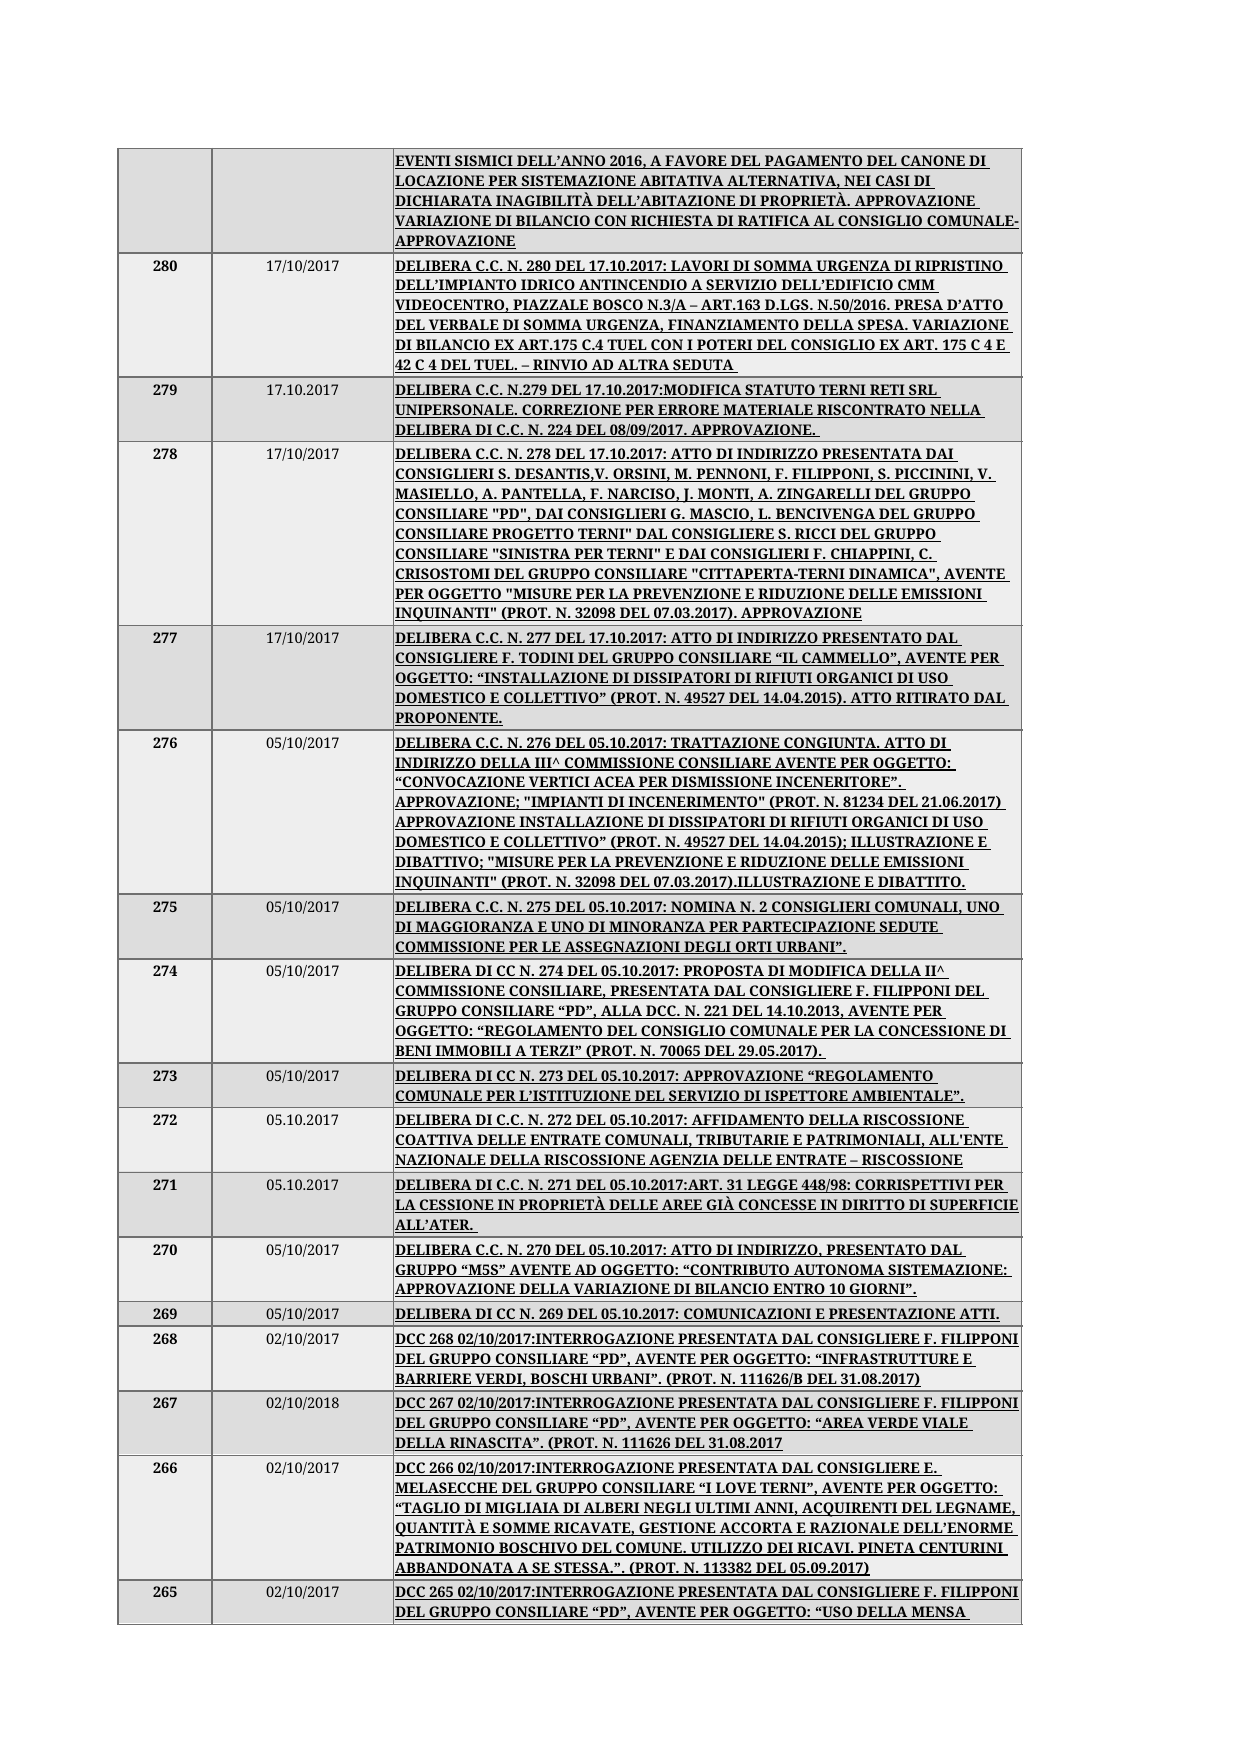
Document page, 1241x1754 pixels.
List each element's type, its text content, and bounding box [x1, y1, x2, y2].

table_cell DELIBERA C.C. N. 278 DEL 17.10.2017: ATTO DI INDIRIZZO PRESENTATA DAI CONSIGLIERI S. DESANTIS,V. ORSINI, M. PENNONI, F. FILIPPONI, S. PICCININI, V. MASIELLO, A. PANTELLA, F. NARCISO, J. MONTI, A. ZINGARELLI DEL GRUPPO CONSILIARE "PD", DAI CONSIGLIERI G. MASCIO, L. BENCIVENGA DEL GRUPPO CONSILIARE PROGETTO TERNI" DAL CONSIGLIERE S. RICCI DEL GRUPPO CONSILIARE "SINISTRA PER TERNI" E DAI CONSIGLIERI F. CHIAPPINI, C. CRISOSTOMI DEL GRUPPO CONSILIARE "CITTAPERTA-TERNI DINAMICA", AVENTE PER OGGETTO "MISURE PER LA PREVENZIONE E RIDUZIONE DELLE EMISSIONI INQUINANTI" (PROT. N. 32098 DEL 07.03.2017). APPROVAZIONE [394, 442, 1021, 625]
table_cell 268 [119, 1327, 211, 1390]
table_cell DCC 265 02/10/2017:INTERROGAZIONE PRESENTATA DAL CONSIGLIERE F. FILIPPONI DEL GRUPPO CONSILIARE “PD”, AVENTE PER OGGETTO: “USO DELLA MENSA [394, 1581, 1021, 1623]
table_cell 269 [119, 1302, 211, 1325]
table_cell 17.10.2017 [213, 378, 393, 441]
table_cell 271 [119, 1173, 211, 1236]
table_cell 05.10.2017 [213, 1108, 393, 1171]
table_cell 272 [119, 1108, 211, 1171]
table_cell 02/10/2017 [213, 1456, 393, 1579]
table_cell DELIBERA C.C. N. 275 DEL 05.10.2017: NOMINA N. 2 CONSIGLIERI COMUNALI, UNO DI MAGGIORANZA E UNO DI MINORANZA PER PARTECIPAZIONE SEDUTE COMMISSIONE PER LE ASSEGNAZIONI DEGLI ORTI URBANI”. [394, 895, 1021, 958]
table_cell 02/10/2017 [213, 1581, 393, 1623]
table_cell 05.10.2017 [213, 1173, 393, 1236]
table_cell DELIBERA DI CC N. 273 DEL 05.10.2017: APPROVAZIONE “REGOLAMENTO COMUNALE PER L’ISTITUZIONE DEL SERVIZIO DI ISPETTORE AMBIENTALE”. [394, 1064, 1021, 1107]
table_cell 17/10/2017 [213, 442, 393, 625]
table_cell 05/10/2017 [213, 895, 393, 958]
table_cell 270 [119, 1238, 211, 1301]
table_cell EVENTI SISMICI DELL’ANNO 2016, A FAVORE DEL PAGAMENTO DEL CANONE DI LOCAZIONE PER SISTEMAZIONE ABITATIVA ALTERNATIVA, NEI CASI DI DICHIARATA INAGIBILITÀ DELL’ABITAZIONE DI PROPRIETÀ. APPROVAZIONE VARIAZIONE DI BILANCIO CON RICHIESTA DI RATIFICA AL CONSIGLIO COMUNALE- APPROVAZIONE [394, 149, 1021, 252]
table_cell 05/10/2017 [213, 1238, 393, 1301]
table_cell DCC 267 02/10/2017:INTERROGAZIONE PRESENTATA DAL CONSIGLIERE F. FILIPPONI DEL GRUPPO CONSILIARE “PD”, AVENTE PER OGGETTO: “AREA VERDE VIALE DELLA RINASCITA”. (PROT. N. 111626 DEL 31.08.2017 [394, 1392, 1021, 1454]
table_cell 05/10/2017 [213, 1302, 393, 1325]
table_cell DELIBERA C.C. N. 277 DEL 17.10.2017: ATTO DI INDIRIZZO PRESENTATO DAL CONSIGLIERE F. TODINI DEL GRUPPO CONSILIARE “IL CAMMELLO”, AVENTE PER OGGETTO: “INSTALLAZIONE DI DISSIPATORI DI RIFIUTI ORGANICI DI USO DOMESTICO E COLLETTIVO” (PROT. N. 49527 DEL 14.04.2015). ATTO RITIRATO DAL PROPONENTE. [394, 626, 1021, 729]
table_cell 280 [119, 254, 211, 376]
table_cell 02/10/2018 [213, 1392, 393, 1454]
table_cell 05/10/2017 [213, 731, 393, 893]
table_cell 17/10/2017 [213, 626, 393, 729]
table_cell DCC 266 02/10/2017:INTERROGAZIONE PRESENTATA DAL CONSIGLIERE E. MELASECCHE DEL GRUPPO CONSILIARE “I LOVE TERNI”, AVENTE PER OGGETTO: “TAGLIO DI MIGLIAIA DI ALBERI NEGLI ULTIMI ANNI, ACQUIRENTI DEL LEGNAME, QUANTITÀ E SOMME RICAVATE, GESTIONE ACCORTA E RAZIONALE DELL’ENORME PATRIMONIO BOSCHIVO DEL COMUNE. UTILIZZO DEI RICAVI. PINETA CENTURINI ABBANDONATA A SE STESSA.”. (PROT. N. 113382 DEL 05.09.2017) [394, 1456, 1021, 1579]
table_cell 277 [119, 626, 211, 729]
table_cell 05/10/2017 [213, 1064, 393, 1107]
table_cell 267 [119, 1392, 211, 1454]
table_cell 276 [119, 731, 211, 893]
table_cell 266 [119, 1456, 211, 1579]
table_cell DELIBERA DI C.C. N. 272 DEL 05.10.2017: AFFIDAMENTO DELLA RISCOSSIONE COATTIVA DELLE ENTRATE COMUNALI, TRIBUTARIE E PATRIMONIALI, ALL'ENTE NAZIONALE DELLA RISCOSSIONE AGENZIA DELLE ENTRATE – RISCOSSIONE [394, 1108, 1021, 1171]
table_cell 265 [119, 1581, 211, 1623]
table_cell DCC 268 02/10/2017:INTERROGAZIONE PRESENTATA DAL CONSIGLIERE F. FILIPPONI DEL GRUPPO CONSILIARE “PD”, AVENTE PER OGGETTO: “INFRASTRUTTURE E BARRIERE VERDI, BOSCHI URBANI”. (PROT. N. 111626/B DEL 31.08.2017) [394, 1327, 1021, 1390]
table_cell DELIBERA C.C. N. 276 DEL 05.10.2017: TRATTAZIONE CONGIUNTA. ATTO DI INDIRIZZO DELLA III^ COMMISSIONE CONSILIARE AVENTE PER OGGETTO: “CONVOCAZIONE VERTICI ACEA PER DISMISSIONE INCENERITORE”. APPROVAZIONE; "IMPIANTI DI INCENERIMENTO" (PROT. N. 81234 DEL 21.06.2017) APPROVAZIONE INSTALLAZIONE DI DISSIPATORI DI RIFIUTI ORGANICI DI USO DOMESTICO E COLLETTIVO” (PROT. N. 49527 DEL 14.04.2015); ILLUSTRAZIONE E DIBATTIVO; "MISURE PER LA PREVENZIONE E RIDUZIONE DELLE EMISSIONI INQUINANTI" (PROT. N. 32098 DEL 07.03.2017).ILLUSTRAZIONE E DIBATTITO. [394, 731, 1021, 893]
table_cell DELIBERA C.C. N. 280 DEL 17.10.2017: LAVORI DI SOMMA URGENZA DI RIPRISTINO DELL’IMPIANTO IDRICO ANTINCENDIO A SERVIZIO DELL’EDIFICIO CMM VIDEOCENTRO, PIAZZALE BOSCO N.3/A – ART.163 D.LGS. N.50/2016. PRESA D’ATTO DEL VERBALE DI SOMMA URGENZA, FINANZIAMENTO DELLA SPESA. VARIAZIONE DI BILANCIO EX ART.175 C.4 TUEL CON I POTERI DEL CONSIGLIO EX ART. 175 C 4 E 42 C 4 DEL TUEL. – RINVIO AD ALTRA SEDUTA [394, 254, 1021, 376]
table_cell DELIBERA DI C.C. N. 271 DEL 05.10.2017:ART. 31 LEGGE 448/98: CORRISPETTIVI PER LA CESSIONE IN PROPRIETÀ DELLE AREE GIÀ CONCESSE IN DIRITTO DI SUPERFICIE ALL’ATER. [394, 1173, 1021, 1236]
table_cell DELIBERA DI CC N. 269 DEL 05.10.2017: COMUNICAZIONI E PRESENTAZIONE ATTI. [394, 1302, 1021, 1325]
table_cell 02/10/2017 [213, 1327, 393, 1390]
table_cell [119, 149, 211, 252]
table_cell DELIBERA C.C. N.279 DEL 17.10.2017:MODIFICA STATUTO TERNI RETI SRL UNIPERSONALE. CORREZIONE PER ERRORE MATERIALE RISCONTRATO NELLA DELIBERA DI C.C. N. 224 DEL 08/09/2017. APPROVAZIONE. [394, 378, 1021, 441]
table_cell DELIBERA C.C. N. 270 DEL 05.10.2017: ATTO DI INDIRIZZO, PRESENTATO DAL GRUPPO “M5S” AVENTE AD OGGETTO: “CONTRIBUTO AUTONOMA SISTEMAZIONE: APPROVAZIONE DELLA VARIAZIONE DI BILANCIO ENTRO 10 GIORNI”. [394, 1238, 1021, 1301]
table_cell DELIBERA DI CC N. 274 DEL 05.10.2017: PROPOSTA DI MODIFICA DELLA II^ COMMISSIONE CONSILIARE, PRESENTATA DAL CONSIGLIERE F. FILIPPONI DEL GRUPPO CONSILIARE “PD”, ALLA DCC. N. 221 DEL 14.10.2013, AVENTE PER OGGETTO: “REGOLAMENTO DEL CONSIGLIO COMUNALE PER LA CONCESSIONE DI BENI IMMOBILI A TERZI” (PROT. N. 70065 DEL 29.05.2017). [394, 960, 1021, 1062]
table_cell 17/10/2017 [213, 254, 393, 376]
table_cell 273 [119, 1064, 211, 1107]
table_cell 279 [119, 378, 211, 441]
table_cell 274 [119, 960, 211, 1062]
table_cell [213, 149, 393, 252]
table_cell 278 [119, 442, 211, 625]
table_cell 275 [119, 895, 211, 958]
table_cell 05/10/2017 [213, 960, 393, 1062]
